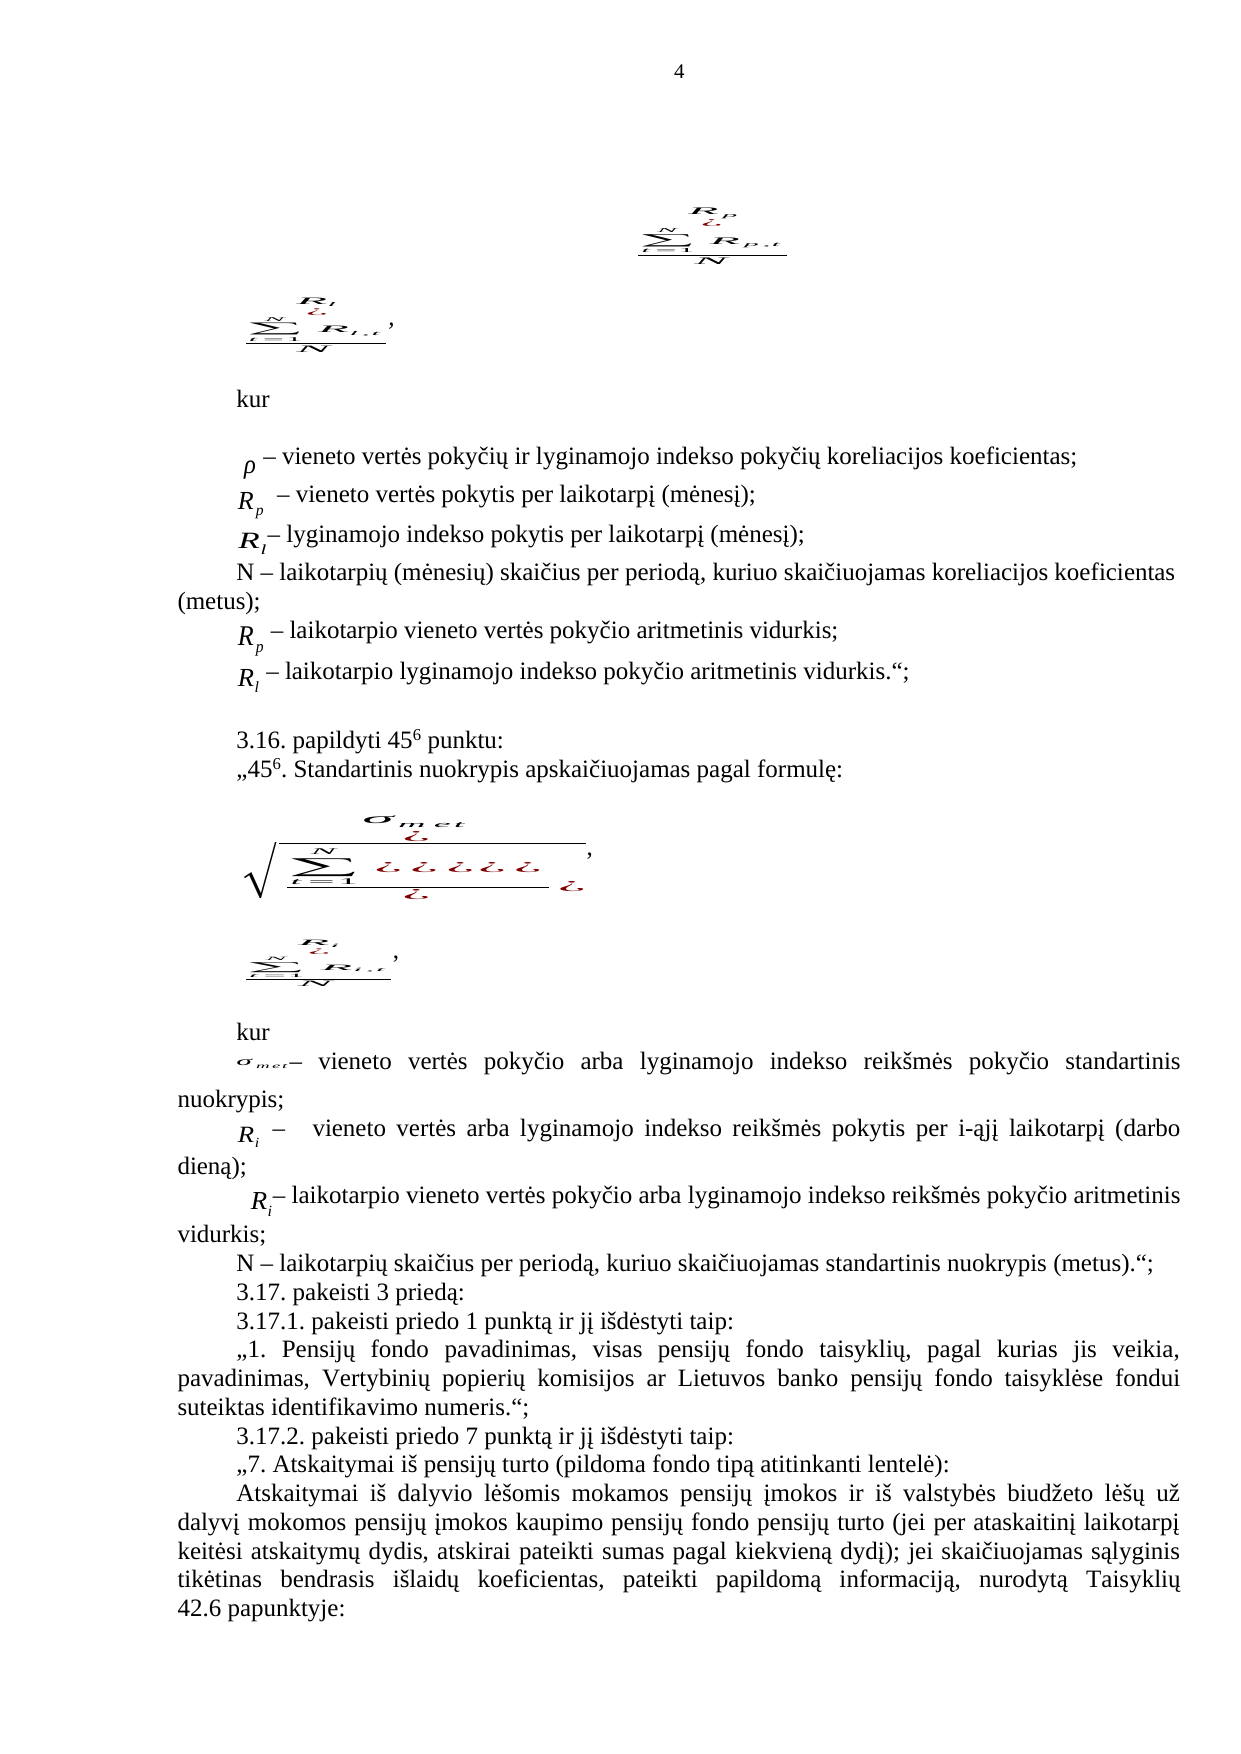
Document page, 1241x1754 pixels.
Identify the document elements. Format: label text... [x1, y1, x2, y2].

text 3.17. pakeisti 3 priedą: [177, 1277, 1181, 1306]
text kur [177, 1017, 1181, 1046]
text sigma– vieneto vertės pokyčio arba lyginamojo indekso reikšmės pokyčio standartinis nuokrypis; [177, 1046, 1181, 1113]
text vidurkisdeltav – laikotarpio vieneto vertės pokyčio aritmetinis vidurkis; [177, 615, 1181, 656]
text vidurkisdeltaI – laikotarpio lyginamojo indekso pokyčio aritmetinis vidurkis.“; [177, 656, 1181, 696]
text „456. Standartinis nuokrypis apskaičiuojamas pagal formulę: [177, 754, 1181, 782]
text – laikotarpio vieneto vertės pokyčio arba lyginamojo indekso reikšmės pokyčio aritmetinis vidurkis; [177, 1180, 1181, 1248]
text Delta – vieneto vertės pokytis per laikotarpį (mėnesį); [177, 479, 1181, 519]
text , [177, 929, 1181, 988]
text N – laikotarpių skaičius per periodą, kuriuo skaičiuojamas standartinis nuokrypis (metus).“; [177, 1248, 1181, 1277]
text 3.17.2. pakeisti priedo 7 punktą ir jį išdėstyti taip: [177, 1421, 1181, 1449]
text 3.16. papildyti 456 punktu: [177, 725, 1181, 754]
text 3.17.1. pakeisti priedo 1 punktą ir jį išdėstyti taip: [177, 1306, 1181, 1334]
text , [177, 296, 1181, 355]
text , [177, 811, 1181, 900]
text „7. Atskaitymai iš pensijų turto (pildoma fondo tipą atitinkanti lentelė): [177, 1449, 1181, 1478]
text Atskaitymai iš dalyvio lėšomis mokamos pensijų įmokos ir iš valstybės biudžeto lėšų už dalyvį mokomos pensijų įmokos kaupimo pensijų fondo pensijų turto (jei per ataskaitinį laikotarpį keitėsi atskaitymų dydis, atskirai pateikti sumas pagal kiekvieną dydį); jei skaičiuojamas sąlyginis tikėtinas bendrasis išlaidų koeficientas, pateikti papildomą informaciją, nurodytą Taisyklių 42.6 papunktyje: [177, 1478, 1181, 1622]
text rho – vieneto vertės pokyčių ir lyginamojo indekso pokyčių koreliacijos koeficientas; [177, 441, 1181, 479]
text kur [177, 384, 1181, 412]
text Delta– lyginamojo indekso pokytis per laikotarpį (mėnesį); [177, 519, 1181, 557]
text „1. Pensijų fondo pavadinimas, visas pensijų fondo taisyklių, pagal kurias jis veikia, pavadinimas, Vertybinių popierių komisijos ar Lietuvos banko pensijų fondo taisyklėse fondui suteiktas identifikavimo numeris.“; [177, 1334, 1181, 1421]
text N – laikotarpių (mėnesių) skaičius per periodą, kuriuo skaičiuojamas koreliacijos koeficientas (metus); [177, 557, 1181, 615]
text Delta – vieneto vertės arba lyginamojo indekso reikšmės pokytis per i-ąjį laikotarpį (darbo dieną); [177, 1113, 1181, 1180]
